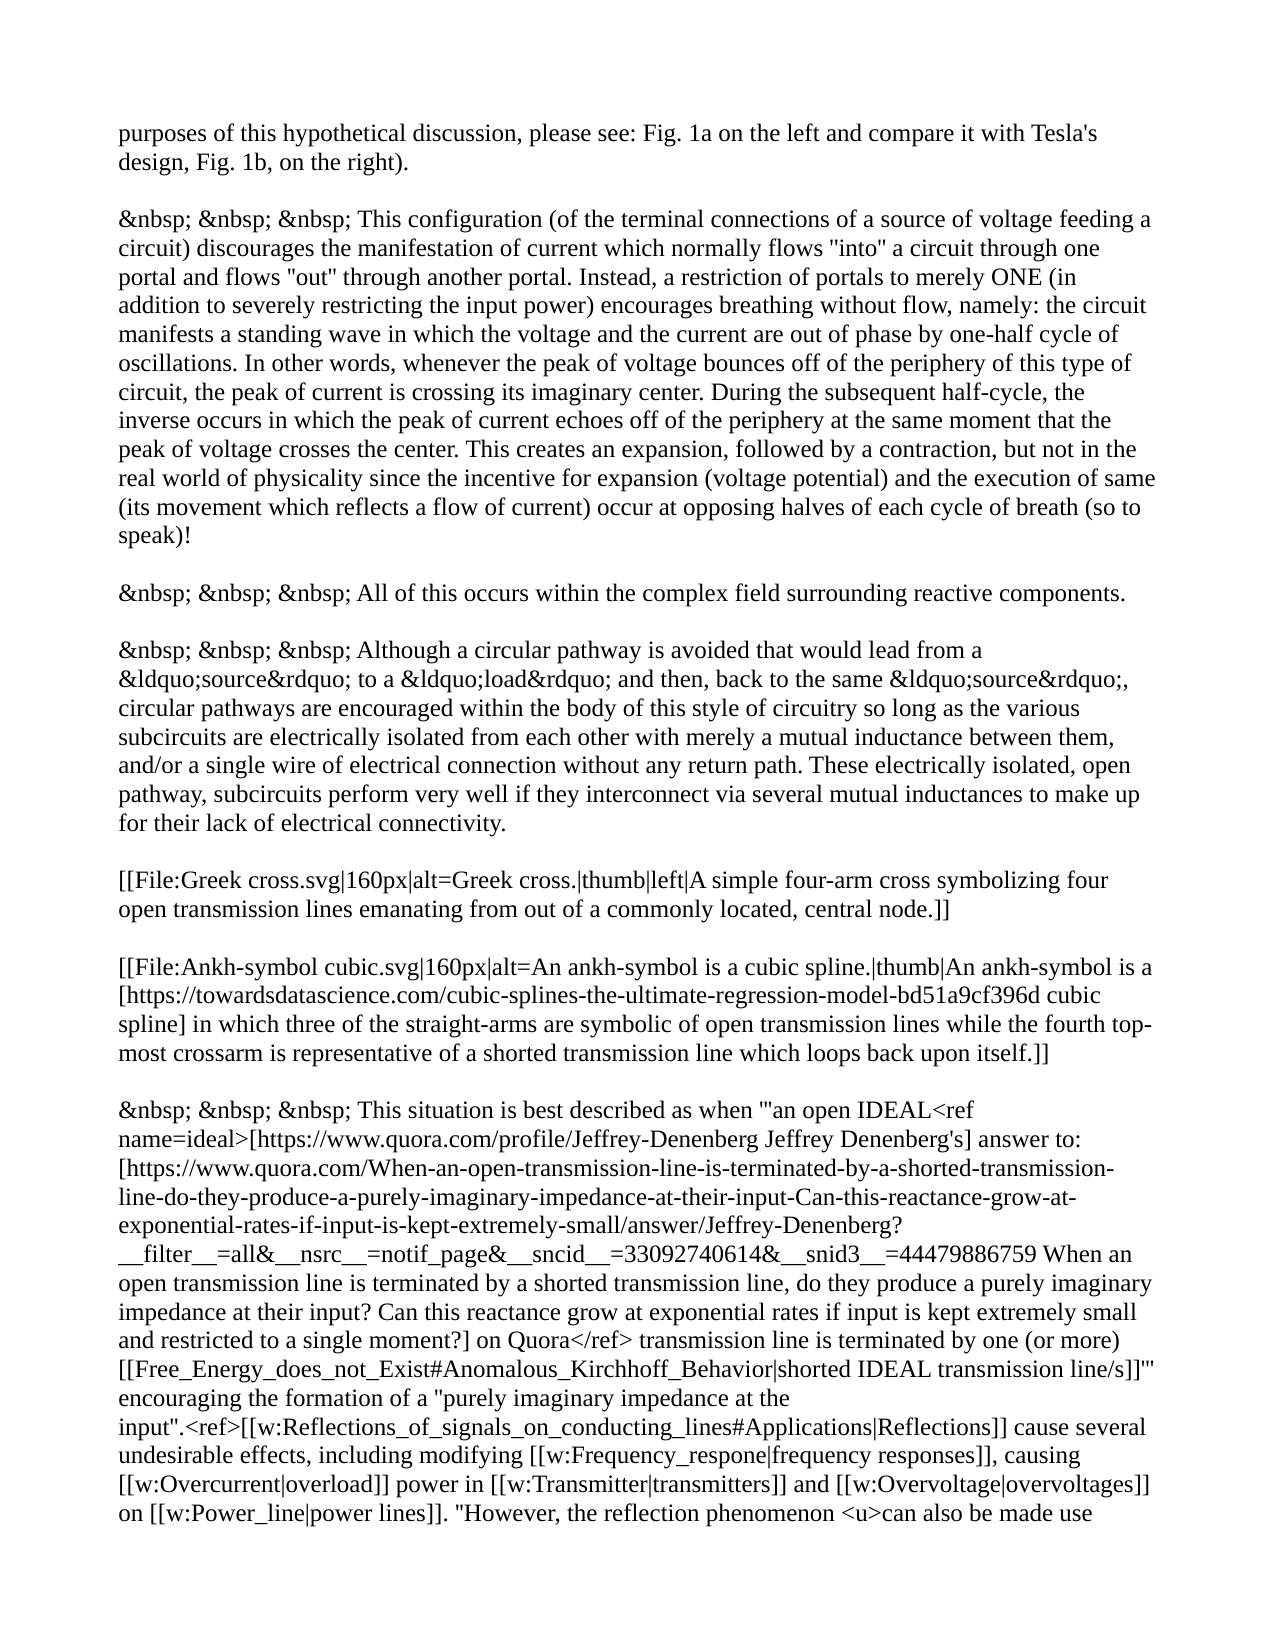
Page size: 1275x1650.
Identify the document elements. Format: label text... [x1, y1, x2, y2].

text &nbsp; &nbsp; &nbsp; This configuration (of the terminal connections of a source of voltage feeding a circuit) discourages the manifestation of current which normally flows ''into'' a circuit through one portal and flows ''out'' through another portal. Instead, a restriction of portals to merely ONE (in addition to severely restricting the input power) encourages breathing without flow, namely: the circuit manifests a standing wave in which the voltage and the current are out of phase by one-half cycle of oscillations. In other words, whenever the peak of voltage bounces off of the periphery of this type of circuit, the peak of current is crossing its imaginary center. During the subsequent half-cycle, the inverse occurs in which the peak of current echoes off of the periphery at the same moment that the peak of voltage crosses the center. This creates an expansion, followed by a contraction, but not in the real world of physicality since the incentive for expansion (voltage potential) and the execution of same (its movement which reflects a flow of current) occur at opposing halves of each cycle of breath (so to speak)! [118, 204, 1157, 549]
text &nbsp; &nbsp; &nbsp; This situation is best described as when '''an open IDEAL<ref name=ideal>[https://www.quora.com/profile/Jeffrey-Denenberg Jeffrey Denenberg's] answer to: [https://www.quora.com/When-an-open-transmission-line-is-terminated-by-a-shorted-transmission-line-do-they-produce-a-purely-imaginary-impedance-at-their-input-Can-this-reactance-grow-at-exponential-rates-if-input-is-kept-extremely-small/answer/Jeffrey-Denenberg?__filter__=all&__nsrc__=notif_page&__sncid__=33092740614&__snid3__=44479886759 When an open transmission line is terminated by a shorted transmission line, do they produce a purely imaginary impedance at their input? Can this reactance grow at exponential rates if input is kept extremely small and restricted to a single moment?] on Quora</ref> transmission line is terminated by one (or more) [[Free_Energy_does_not_Exist#Anomalous_Kirchhoff_Behavior|shorted IDEAL transmission line/s]]''' encouraging the formation of a ''purely imaginary impedance at the input''.<ref>[[w:Reflections_of_signals_on_conducting_lines#Applications|Reflections]] cause several undesirable effects, including modifying [[w:Frequency_respone|frequency responses]], causing [[w:Overcurrent|overload]] power in [[w:Transmitter|transmitters]] and [[w:Overvoltage|overvoltages]] on [[w:Power_line|power lines]]. ''However, the reflection phenomenon <u>can also be made use [118, 1096, 1157, 1527]
text [[File:Greek cross.svg|160px|alt=Greek cross.|thumb|left|A simple four-arm cross symbolizing four open transmission lines emanating from out of a commonly located, central node.]] [118, 866, 1157, 923]
text [[File:Ankh-symbol cubic.svg|160px|alt=An ankh-symbol is a cubic spline.|thumb|An ankh-symbol is a [https://towardsdatascience.com/cubic-splines-the-ultimate-regression-model-bd51a9cf396d cubic spline] in which three of the straight-arms are symbolic of open transmission lines while the fourth top-most crossarm is representative of a shorted transmission line which loops back upon itself.]] [118, 952, 1157, 1067]
text &nbsp; &nbsp; &nbsp; All of this occurs within the complex field surrounding reactive components. [118, 578, 1157, 607]
text purposes of this hypothetical discussion, please see: Fig. 1a on the left and compare it with Tesla's design, Fig. 1b, on the right). [118, 118, 1157, 176]
text &nbsp; &nbsp; &nbsp; Although a circular pathway is avoided that would lead from a &ldquo;source&rdquo; to a &ldquo;load&rdquo; and then, back to the same &ldquo;source&rdquo;, circular pathways are encouraged within the body of this style of circuitry so long as the various subcircuits are electrically isolated from each other with merely a mutual inductance between them, and/or a single wire of electrical connection without any return path. These electrically isolated, open pathway, subcircuits perform very well if they interconnect via several mutual inductances to make up for their lack of electrical connectivity. [118, 636, 1157, 837]
